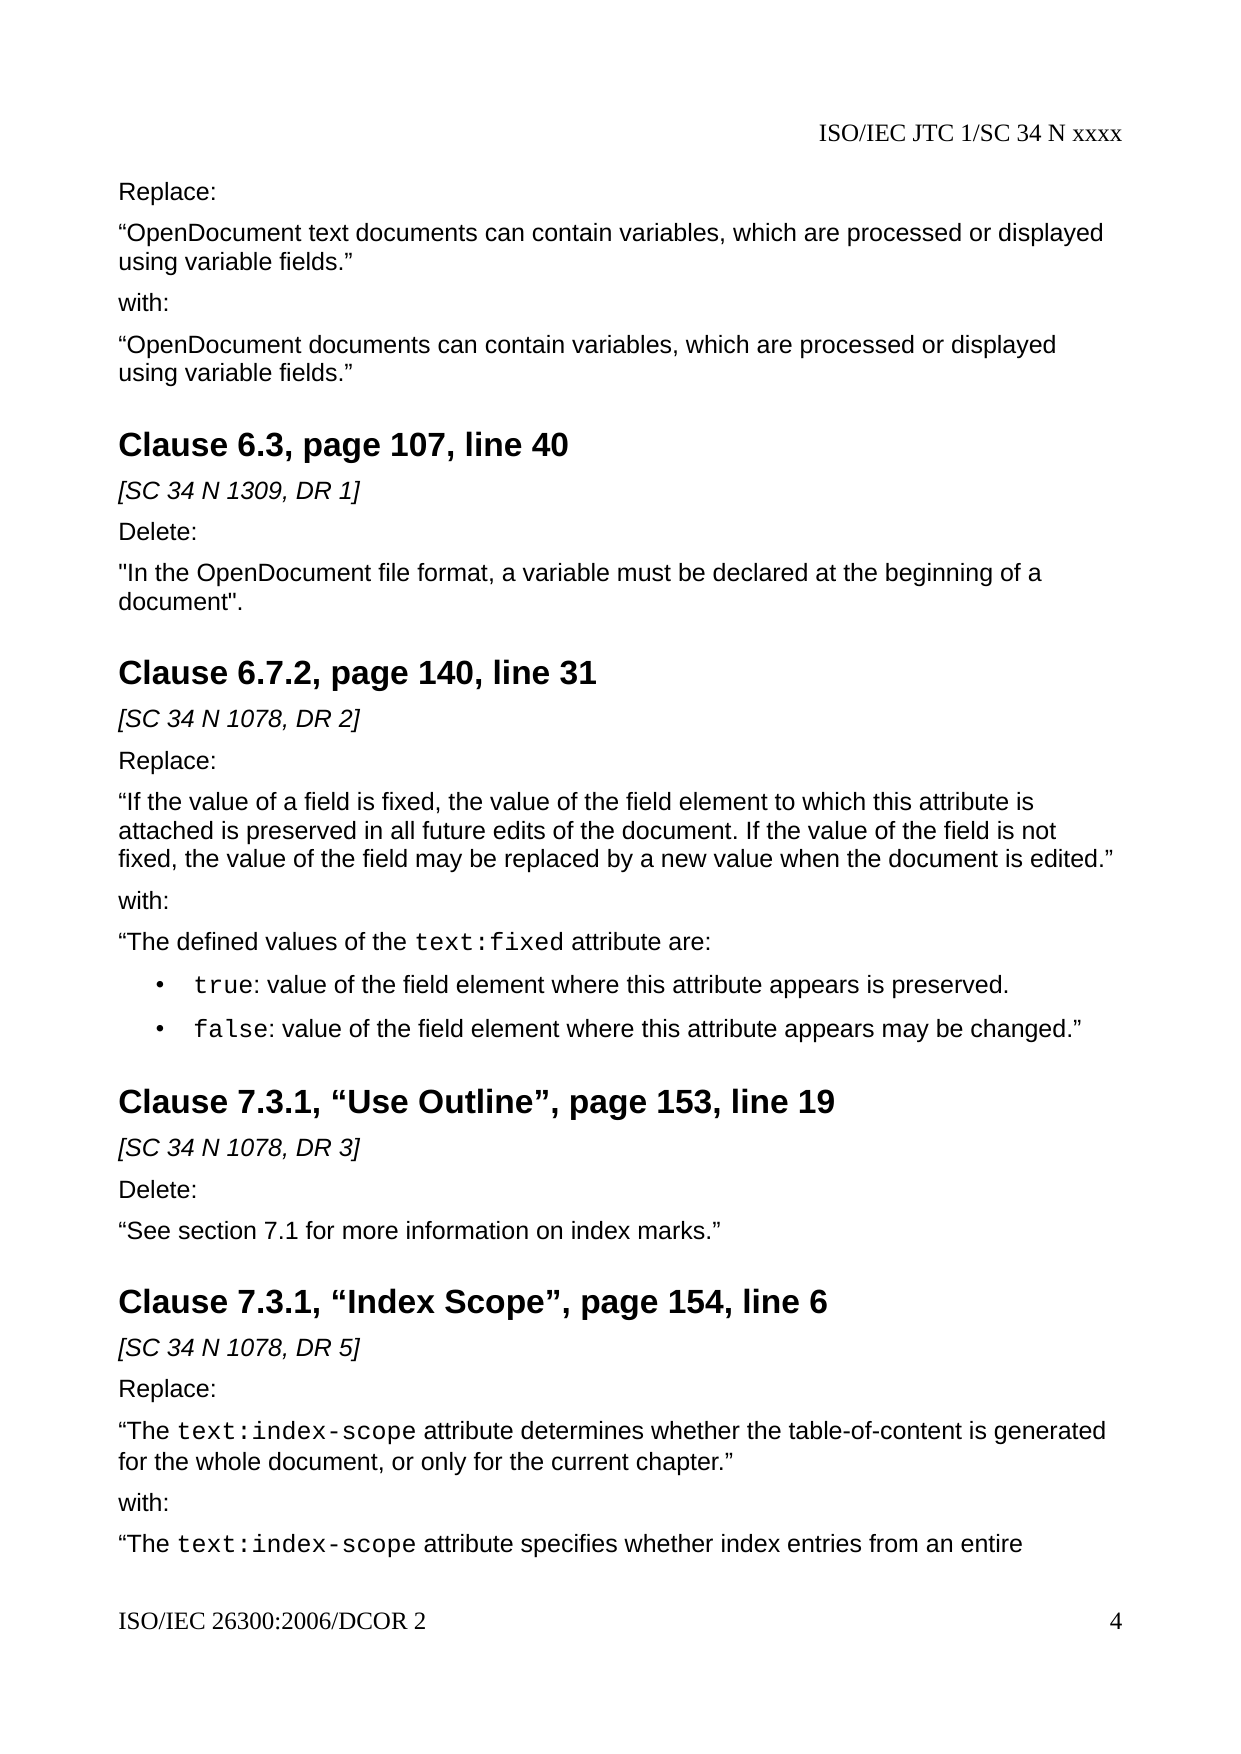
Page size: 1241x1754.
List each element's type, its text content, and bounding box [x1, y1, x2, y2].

text Delete: [118, 1174, 1122, 1203]
text Replace: [118, 1374, 1122, 1403]
text [SC 34 N 1078, DR 5] [118, 1333, 1122, 1362]
subtitle Clause 7.3.1, “Index Scope”, page 154, line 6 [118, 1282, 1122, 1321]
text with: [118, 1488, 1122, 1517]
text “The text:index-scope attribute determines whether the table-of-content is generated for the whole document, or only for the current chapter.” [118, 1416, 1122, 1475]
text with: [118, 288, 1122, 317]
subtitle Clause 6.3, page 107, line 40 [118, 424, 1122, 463]
text [SC 34 N 1309, DR 1] [118, 476, 1122, 504]
text [SC 34 N 1078, DR 2] [118, 704, 1122, 733]
subtitle Clause 6.7.2, page 140, line 31 [118, 653, 1122, 692]
text “The defined values of the text:fixed attribute are: [118, 927, 1122, 958]
text “OpenDocument text documents can contain variables, which are processed or displayed using variable fields.” [118, 218, 1122, 276]
list true: value of the field element where this attribute appears is preserved. [156, 970, 1122, 1001]
text Replace: [118, 177, 1122, 206]
text [SC 34 N 1078, DR 3] [118, 1133, 1122, 1162]
text Replace: [118, 746, 1122, 774]
list false: value of the field element where this attribute appears may be changed.” [156, 1014, 1122, 1045]
text Delete: [118, 517, 1122, 546]
text “The text:index-scope attribute specifies whether index entries from an entire [118, 1529, 1122, 1560]
text "In the OpenDocument file format, a variable must be declared at the beginning of a document". [118, 558, 1122, 616]
text “See section 7.1 for more information on index marks.” [118, 1216, 1122, 1244]
text with: [118, 886, 1122, 914]
text “If the value of a field is fixed, the value of the field element to which this attribute is attached is preserved in all future edits of the document. If the value of the field is not fixed, the value of the field may be replaced by a new value when the document is edited.” [118, 787, 1122, 873]
subtitle Clause 7.3.1, “Use Outline”, page 153, line 19 [118, 1082, 1122, 1121]
text “OpenDocument documents can contain variables, which are processed or displayed using variable fields.” [118, 329, 1122, 387]
